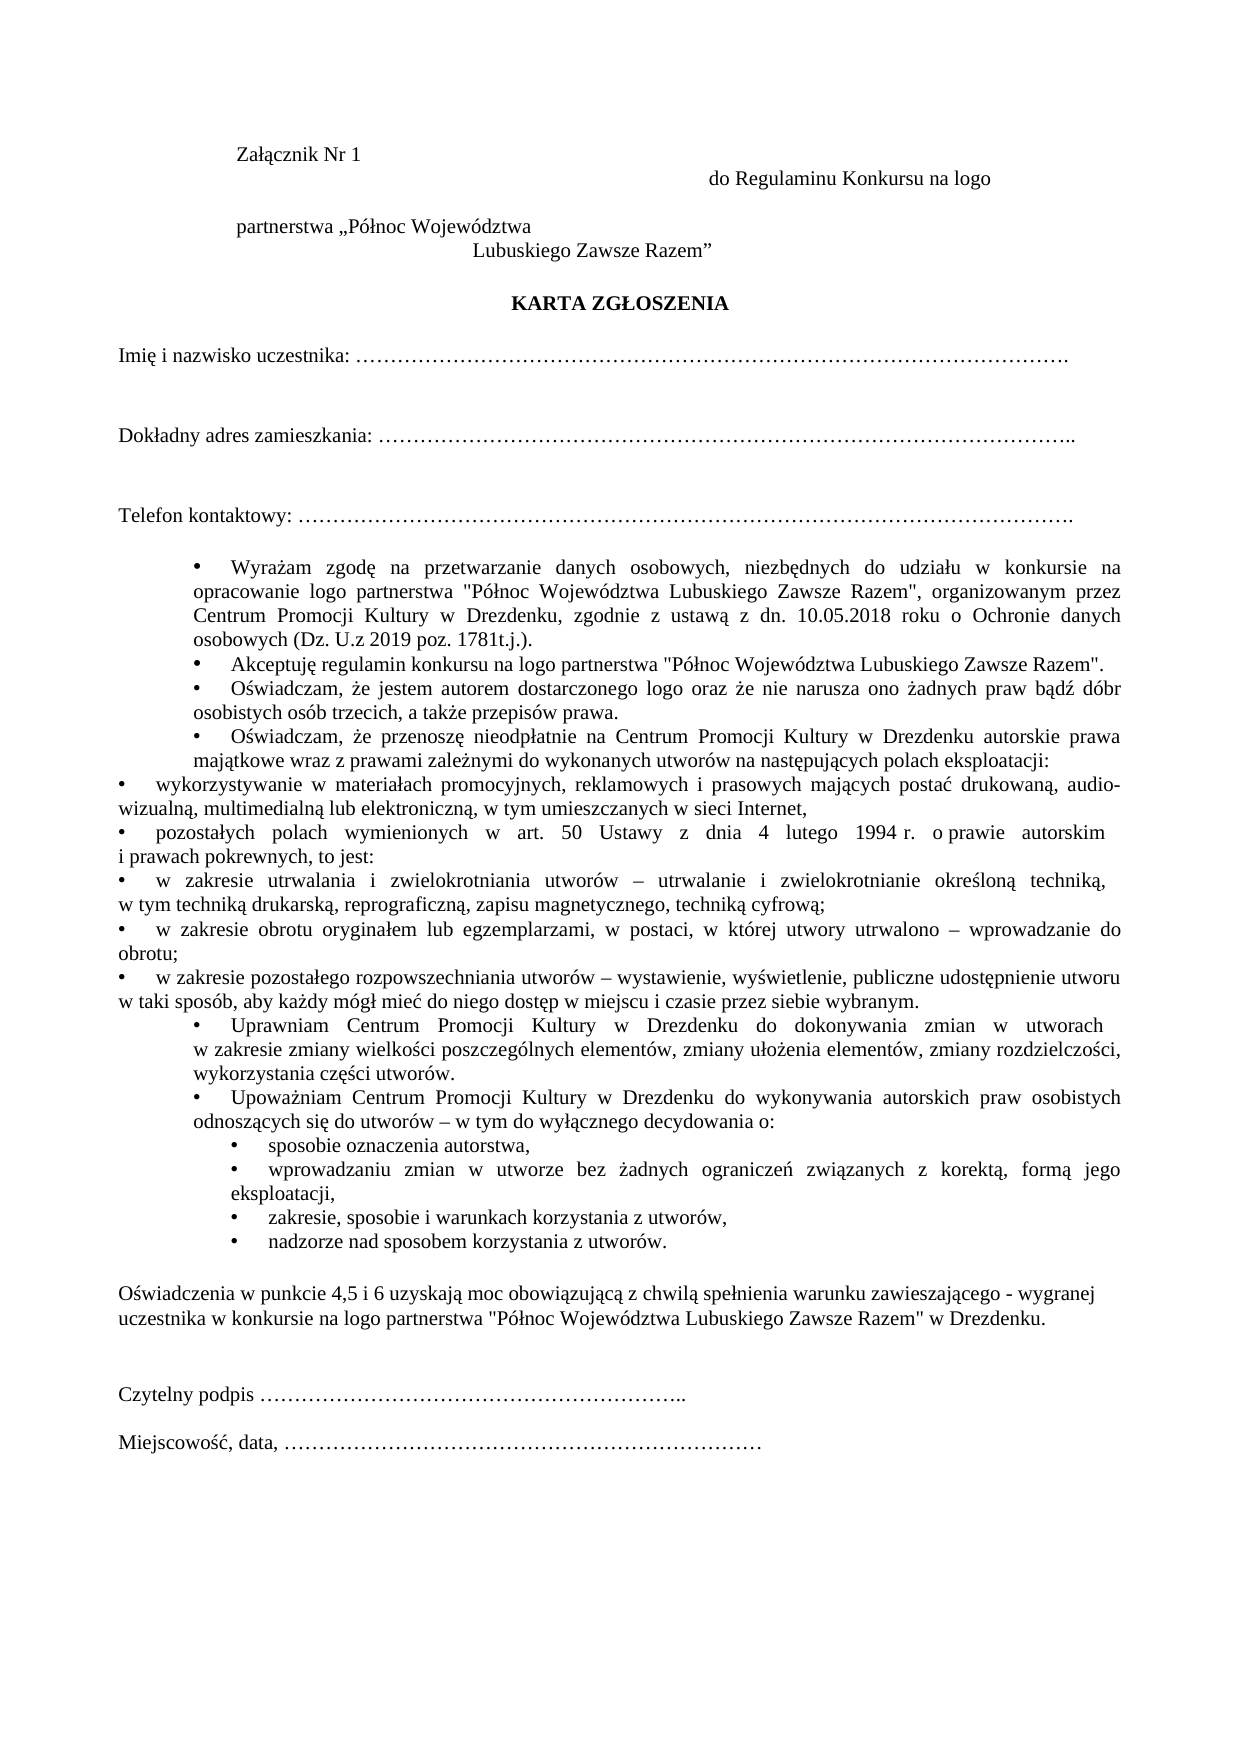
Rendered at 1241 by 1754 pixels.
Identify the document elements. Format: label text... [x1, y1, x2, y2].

text Miejscowość, data, …………………………………………………………… [118, 1430, 1122, 1454]
list zakresie, sposobie i warunkach korzystania z utworów, [193, 1205, 1122, 1229]
list sposobie oznaczenia autorstwa, [193, 1133, 1122, 1157]
list Uprawniam Centrum Promocji Kultury w Drezdenku do dokonywania zmian w utworach w zakresie zmiany wielkości poszczególnych elementów, zmiany ułożenia elementów, zmiany rozdzielczości, wykorzystania części utworów. [156, 1013, 1122, 1085]
list Wyrażam zgodę na przetwarzanie danych osobowych, niezbędnych do udziału w konkursie na opracowanie logo partnerstwa "Północ Województwa Lubuskiego Zawsze Razem", organizowanym przez Centrum Promocji Kultury w Drezdenku, zgodnie z ustawą z dn. 10.05.2018 roku o Ochronie danych osobowych (Dz. U.z 2019 poz. 1781t.j.). [156, 555, 1122, 651]
text Załącznik Nr 1 [118, 118, 1122, 166]
text Telefon kontaktowy: …………………………………………………………………………………………………. [118, 503, 1122, 527]
list Upoważniam Centrum Promocji Kultury w Drezdenku do wykonywania autorskich praw osobistych odnoszących się do utworów – w tym do wyłącznego decydowania o: [156, 1085, 1122, 1133]
list wykorzystywanie w materiałach promocyjnych, reklamowych i prasowych mających postać drukowaną, audio-wizualną, multimedialną lub elektroniczną, w tym umieszczanych w sieci Internet, [81, 772, 1122, 820]
list Oświadczam, że jestem autorem dostarczonego logo oraz że nie narusza ono żadnych praw bądź dóbr osobistych osób trzecich, a także przepisów prawa. [156, 676, 1122, 724]
list Oświadczam, że przenoszę nieodpłatnie na Centrum Promocji Kultury w Drezdenku autorskie prawa majątkowe wraz z prawami zależnymi do wykonanych utworów na następujących polach eksploatacji: [156, 724, 1122, 772]
list Akceptuję regulamin konkursu na logo partnerstwa "Północ Województwa Lubuskiego Zawsze Razem". [156, 651, 1122, 676]
list pozostałych polach wymienionych w art. 50 Ustawy z dnia 4 lutego 1994 r. o prawie autorskim i prawach pokrewnych, to jest: [81, 820, 1122, 868]
list w zakresie utrwalania i zwielokrotniania utworów – utrwalanie i zwielokrotnianie określoną techniką, w tym techniką drukarską, reprograficzną, zapisu magnetycznego, techniką cyfrową; [81, 868, 1122, 916]
list w zakresie pozostałego rozpowszechniania utworów – wystawienie, wyświetlenie, publiczne udostępnienie utworu w taki sposób, aby każdy mógł mieć do niego dostęp w miejscu i czasie przez siebie wybranym. [81, 964, 1122, 1013]
list wprowadzaniu zmian w utworze bez żadnych ograniczeń związanych z korektą, formą jego eksploatacji, [193, 1157, 1122, 1205]
text Oświadczenia w punkcie 4,5 i 6 uzyskają moc obowiązującą z chwilą spełnienia warunku zawieszającego - wygranej uczestnika w konkursie na logo partnerstwa "Północ Województwa Lubuskiego Zawsze Razem" w Drezdenku. [118, 1281, 1122, 1329]
text Czytelny podpis …………………………………………………….. [118, 1382, 1122, 1406]
text Imię i nazwisko uczestnika: …………………………………………………………………………………………. [118, 343, 1122, 367]
text Dokładny adres zamieszkania: ……………………………………………………………………………………….. [118, 423, 1122, 447]
list w zakresie obrotu oryginałem lub egzemplarzami, w postaci, w której utwory utrwalono – wprowadzanie do obrotu; [81, 916, 1122, 964]
text do Regulaminu Konkursu na logo partnerstwa „Północ Województwa Lubuskiego Zawsze Razem” [118, 166, 1122, 262]
list nadzorze nad sposobem korzystania z utworów. [193, 1229, 1122, 1253]
text KARTA ZGŁOSZENIA [118, 291, 1122, 314]
